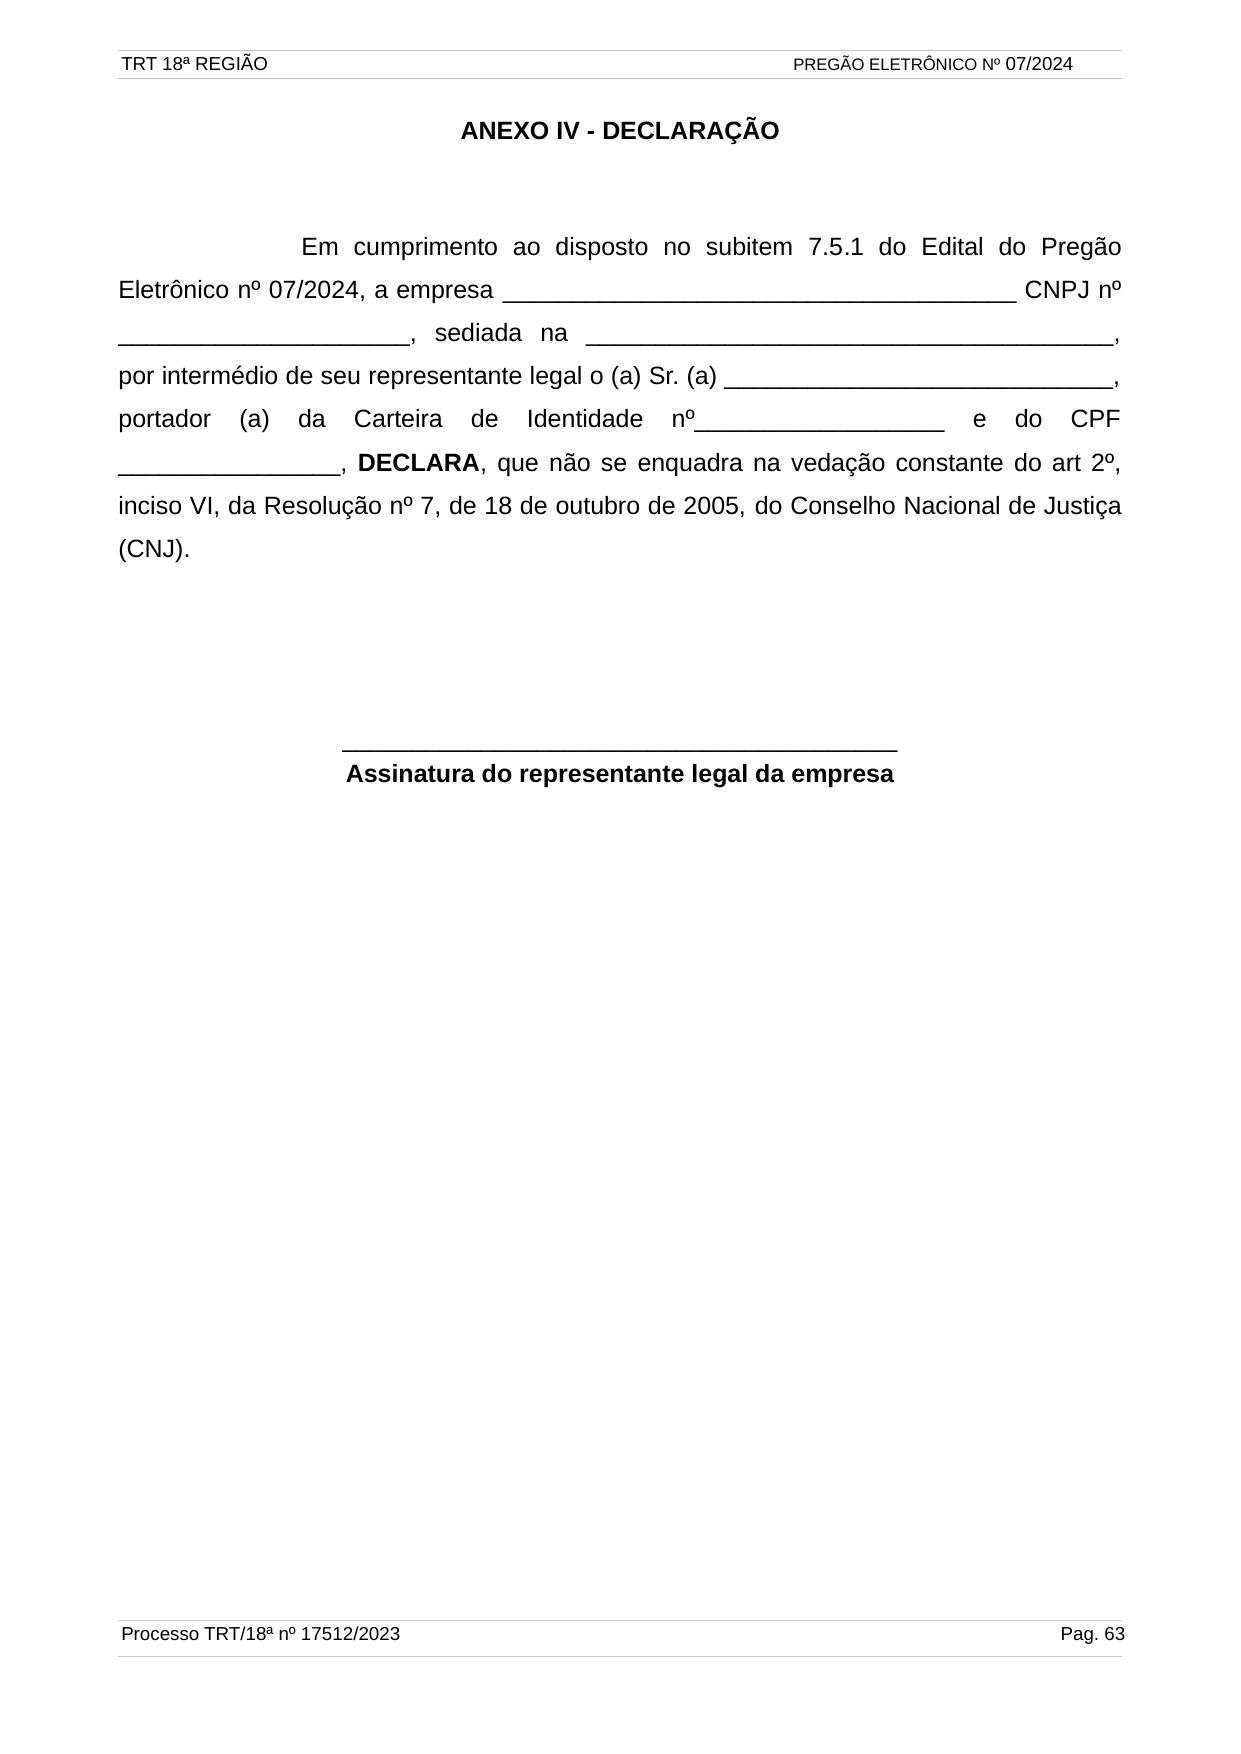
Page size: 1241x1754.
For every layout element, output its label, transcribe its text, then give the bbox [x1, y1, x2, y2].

text ANEXO IV - DECLARAÇÃO [118, 116, 1122, 144]
text Assinatura do representante legal da empresa [118, 753, 1122, 788]
text Em cumprimento ao disposto no subitem 7.5.1 do Edital do Pregão Eletrônico nº 07/2024, a empresa _____________________________________ CNPJ nº _____________________, sediada na ______________________________________, por intermédio de seu representante legal o (a) Sr. (a) ____________________________, portador (a) da Carteira de Identidade nº__________________ e do CPF ________________, DECLARA, que não se enquadra na vedação constante do art 2º, inciso VI, da Resolução nº 7, de 18 de outubro de 2005, do Conselho Nacional de Justiça (CNJ). [118, 232, 1122, 562]
text ________________________________________ [118, 724, 1122, 753]
